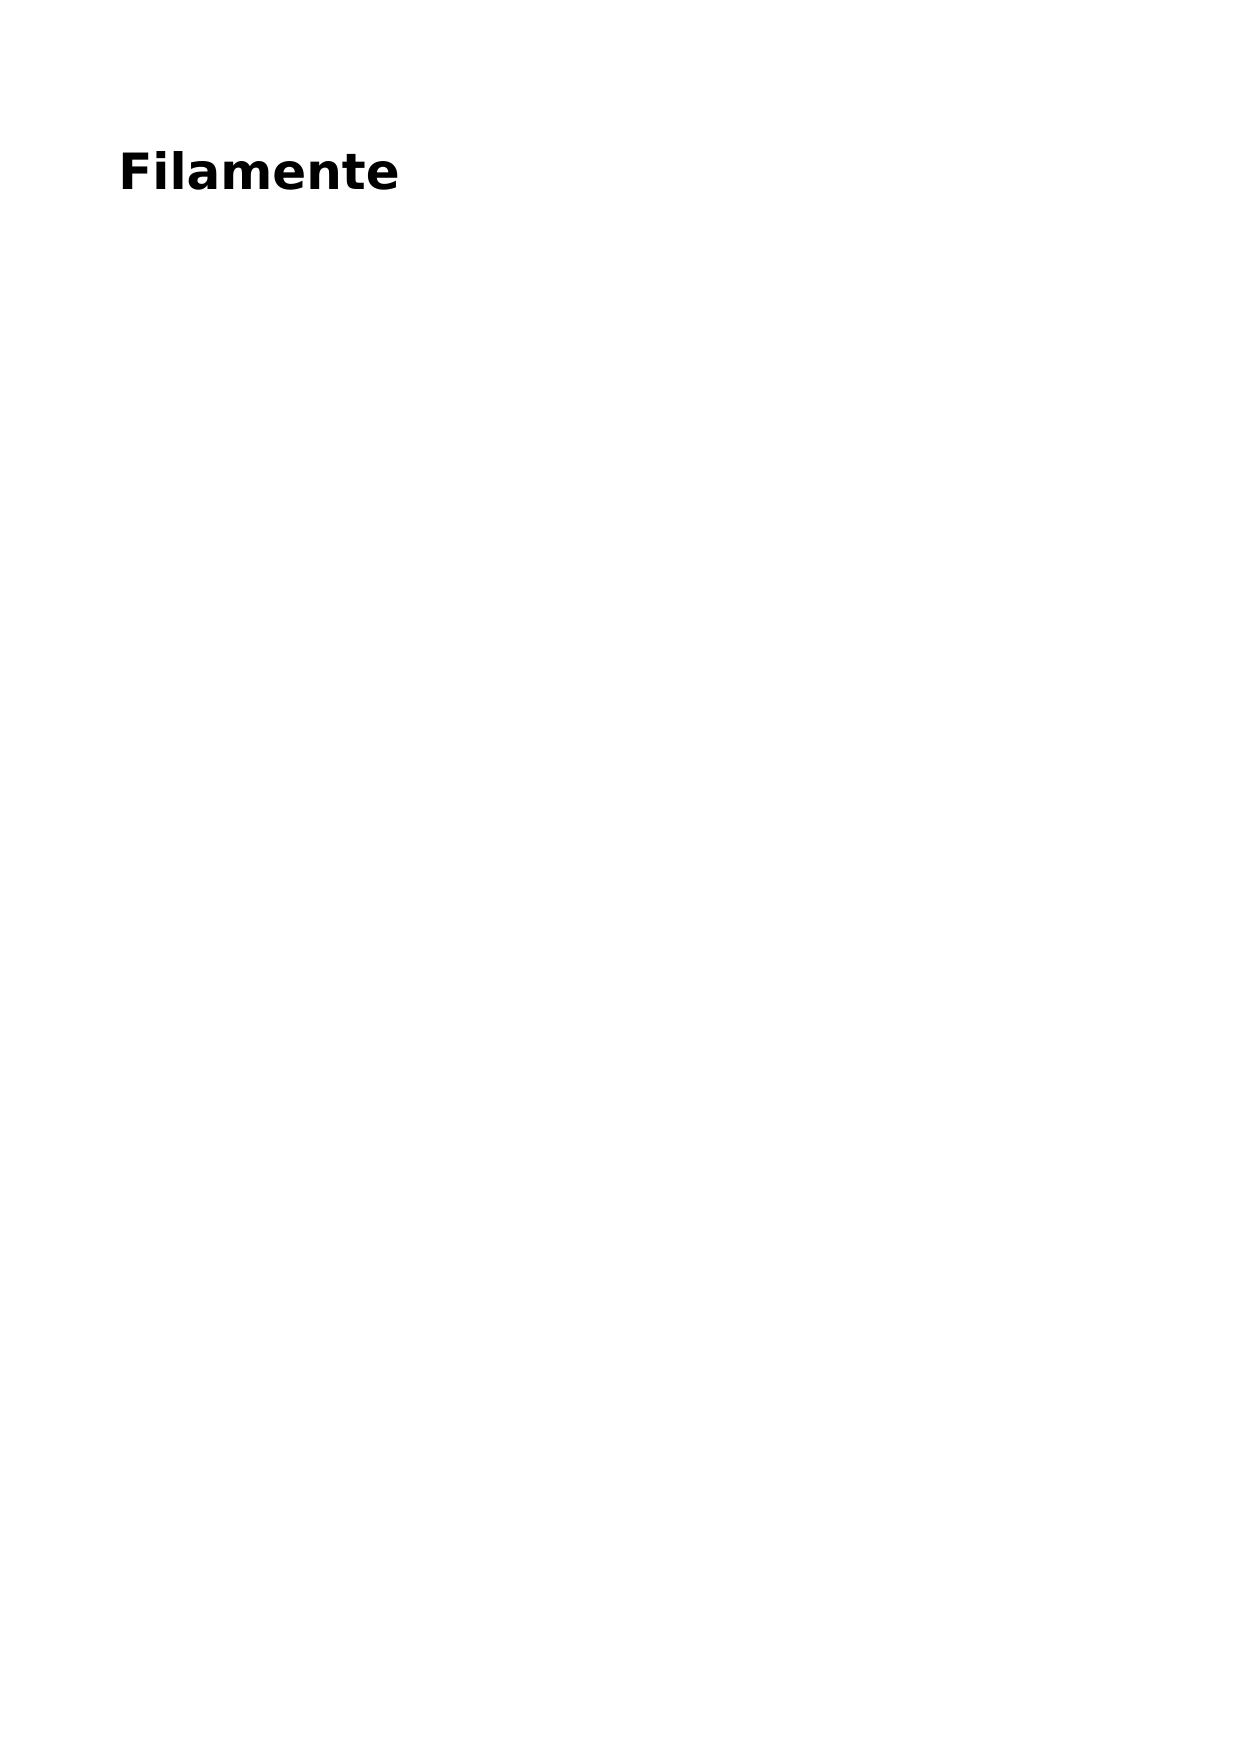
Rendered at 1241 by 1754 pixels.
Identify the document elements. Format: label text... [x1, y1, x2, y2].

subtitle Filamente [118, 143, 1122, 201]
